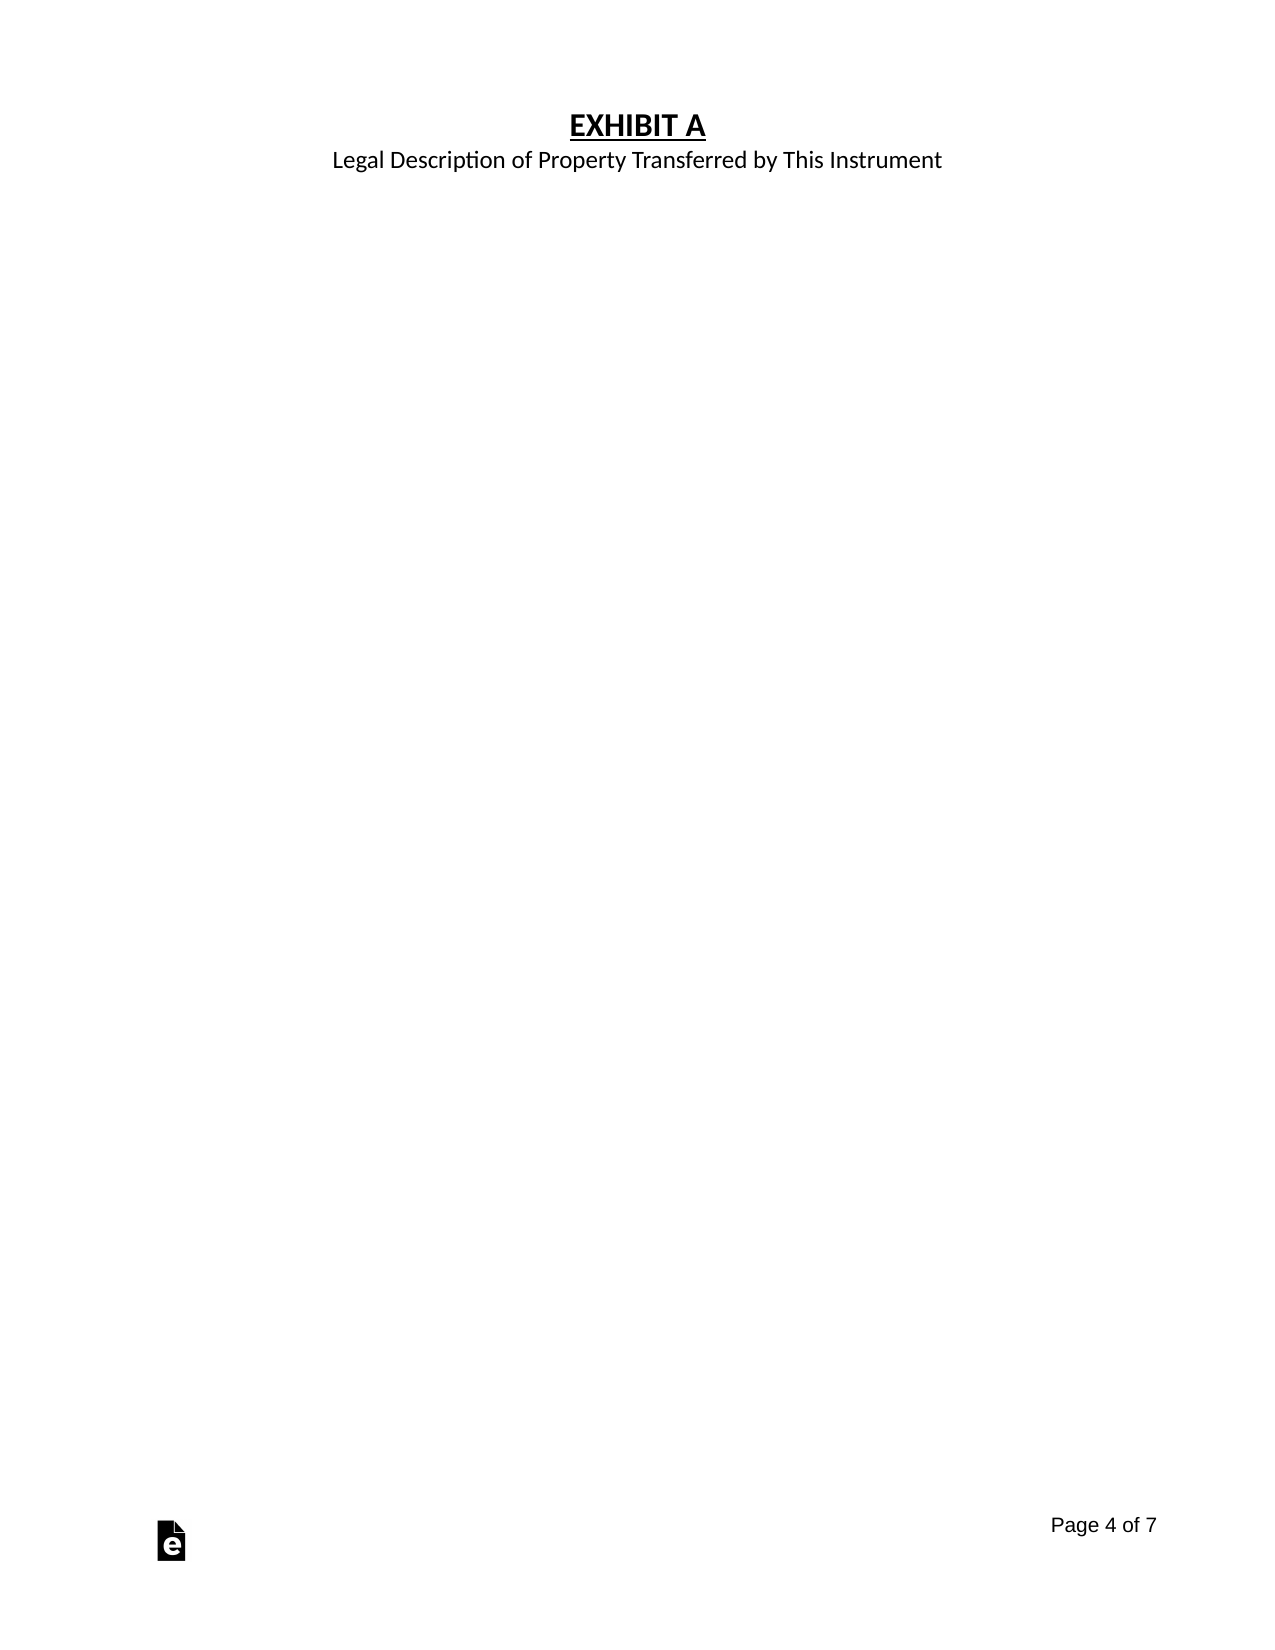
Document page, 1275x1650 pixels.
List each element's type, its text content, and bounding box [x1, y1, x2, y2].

text Legal Description of Property Transferred by This Instrument [150, 144, 1125, 175]
text EXHIBIT A [150, 104, 1125, 144]
